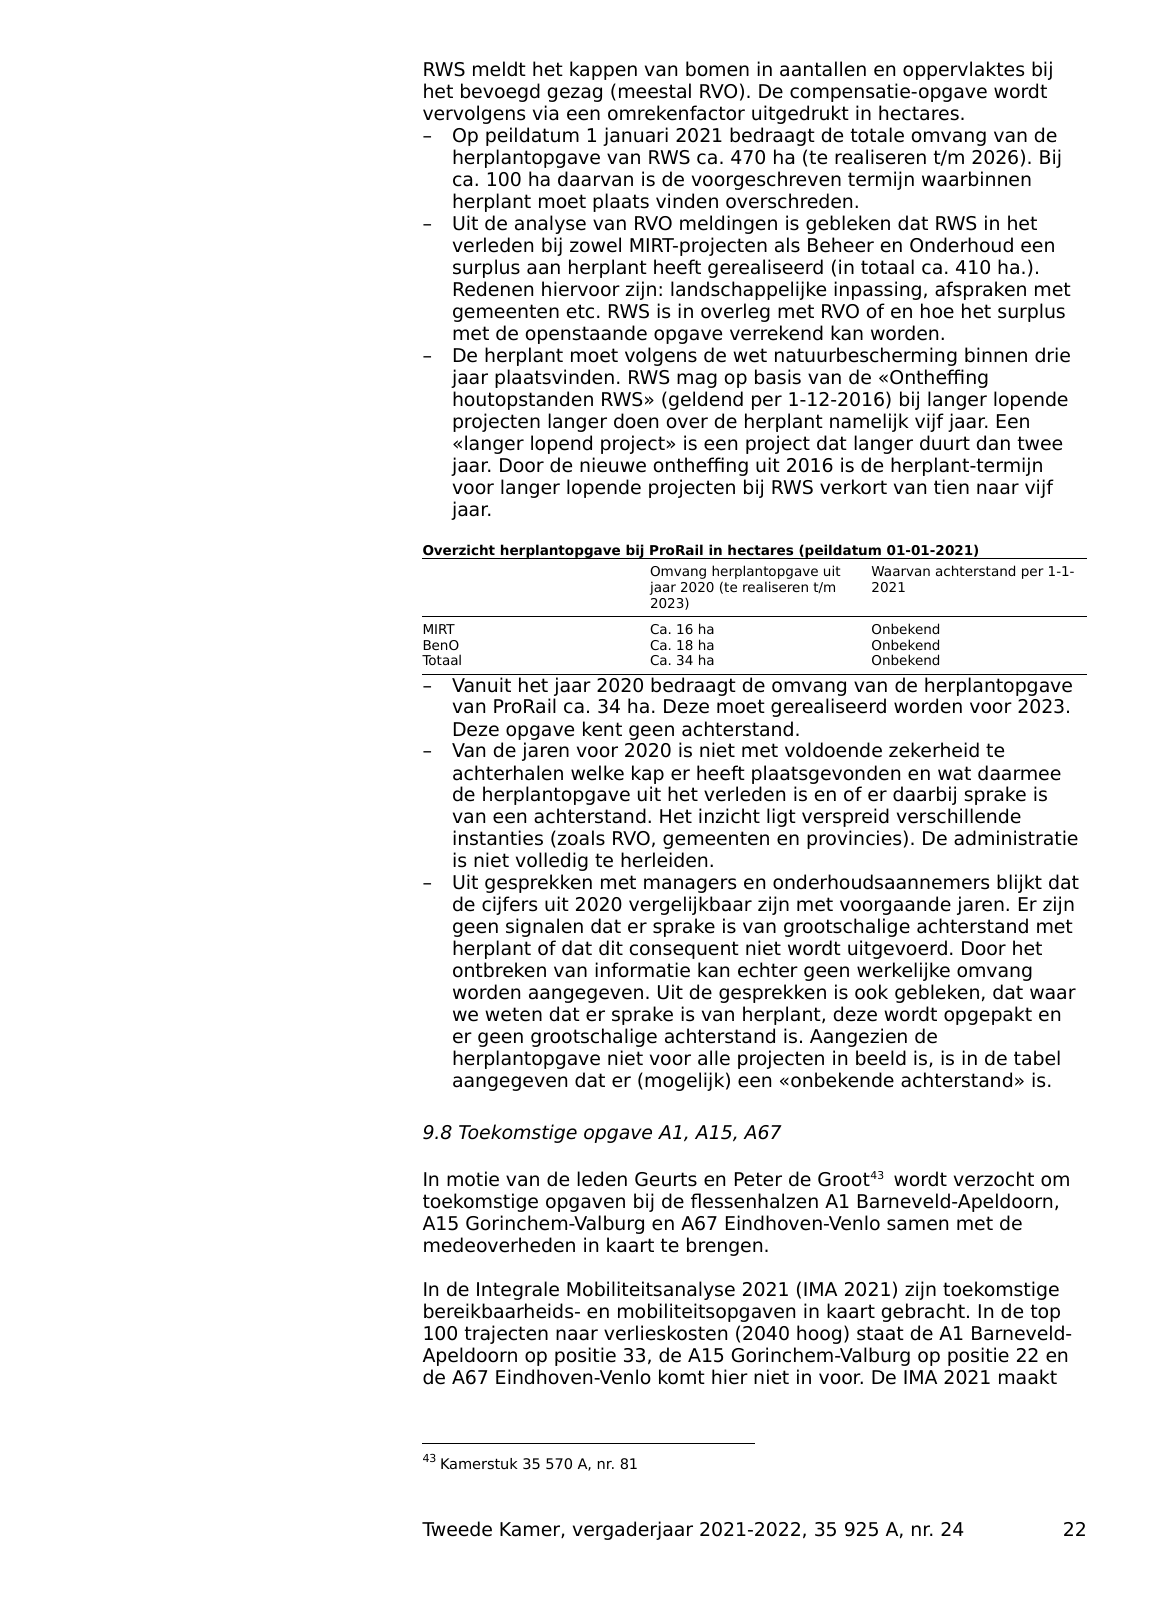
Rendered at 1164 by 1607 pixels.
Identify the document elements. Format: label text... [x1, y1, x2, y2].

table_cell [422, 559, 644, 616]
table_cell Ca. 18 ha [644, 637, 865, 653]
text – Van de jaren voor 2020 is niet met voldoende zekerheid te achterhalen welke kap er heeft plaatsgevonden en wat daarmee de herplantopgave uit het verleden is en of er daarbij sprake is van een achterstand. Het inzicht ligt verspreid verschillende instanties (zoals RVO, gemeenten en provincies). De administratie is niet volledig te herleiden. [422, 740, 1087, 872]
table_cell Onbekend [865, 617, 1087, 637]
table_cell Totaal [422, 653, 644, 673]
table_cell Onbekend [865, 653, 1087, 673]
table_cell BenO [422, 637, 644, 653]
subtitle 9.8 Toekomstige opgave A1, A15, A67 [422, 1122, 1087, 1144]
text In de Integrale Mobiliteitsanalyse 2021 (IMA 2021) zijn toekomstige bereikbaarheids- en mobiliteitsopgaven in kaart gebracht. In de top 100 trajecten naar verlieskosten (2040 hoog) staat de A1 Barneveld-Apeldoorn op positie 33, de A15 Gorinchem-Valburg op positie 22 en de A67 Eindhoven-Venlo komt hier niet in voor. De IMA 2021 maakt [422, 1279, 1087, 1389]
table_header Overzicht herplantopgave bij ProRail in hectares (peildatum 01-01-2021) [422, 543, 1087, 558]
text – De herplant moet volgens de wet natuurbescherming binnen drie jaar plaatsvinden. RWS mag op basis van de «Ontheffing houtopstanden RWS» (geldend per 1-12-2016) bij langer lopende projecten langer doen over de herplant namelijk vijf jaar. Een «langer lopend project» is een project dat langer duurt dan twee jaar. Door de nieuwe ontheffing uit 2016 is de herplant-termijn voor langer lopende projecten bij RWS verkort van tien naar vijf jaar. [422, 345, 1087, 521]
text – Op peildatum 1 januari 2021 bedraagt de totale omvang van de herplantopgave van RWS ca. 470 ha (te realiseren t/m 2026). Bij ca. 100 ha daarvan is de voorgeschreven termijn waarbinnen herplant moet plaats vinden overschreden. [422, 125, 1087, 213]
text – Uit de analyse van RVO meldingen is gebleken dat RWS in het verleden bij zowel MIRT-projecten als Beheer en Onderhoud een surplus aan herplant heeft gerealiseerd (in totaal ca. 410 ha.). Redenen hiervoor zijn: landschappelijke inpassing, afspraken met gemeenten etc. RWS is in overleg met RVO of en hoe het surplus met de openstaande opgave verrekend kan worden. [422, 213, 1087, 345]
table_cell Ca. 16 ha [644, 617, 865, 637]
table_cell MIRT [422, 617, 644, 637]
text RWS meldt het kappen van bomen in aantallen en oppervlaktes bij het bevoegd gezag (meestal RVO). De compensatie-opgave wordt vervolgens via een omrekenfactor uitgedrukt in hectares. [422, 59, 1087, 125]
table_cell Onbekend [865, 637, 1087, 653]
text – Vanuit het jaar 2020 bedraagt de omvang van de herplantopgave van ProRail ca. 34 ha. Deze moet gerealiseerd worden voor 2023. Deze opgave kent geen achterstand. [422, 675, 1087, 740]
table_cell Ca. 34 ha [644, 653, 865, 673]
text In motie van de leden Geurts en Peter de Groot wordt verzocht om toekomstige opgaven bij de flessenhalzen A1 Barneveld-Apeldoorn, A15 Gorinchem-Valburg en A67 Eindhoven-Venlo samen met de medeoverheden in kaart te brengen. [422, 1169, 1087, 1257]
text – Uit gesprekken met managers en onderhoudsaannemers blijkt dat de cijfers uit 2020 vergelijkbaar zijn met voorgaande jaren. Er zijn geen signalen dat er sprake is van grootschalige achterstand met herplant of dat dit consequent niet wordt uitgevoerd. Door het ontbreken van informatie kan echter geen werkelijke omvang worden aangegeven. Uit de gesprekken is ook gebleken, dat waar we weten dat er sprake is van herplant, deze wordt opgepakt en er geen grootschalige achterstand is. Aangezien de herplantopgave niet voor alle projecten in beeld is, is in de tabel aangegeven dat er (mogelijk) een «onbekende achterstand» is. [422, 872, 1087, 1092]
table_cell Waarvan achterstand per 1-1-2021 [865, 559, 1087, 616]
text Kamerstuk 35 570 A, nr. 81 [422, 1452, 1087, 1474]
table_cell Omvang herplantopgave uit jaar 2020 (te realiseren t/m 2023) [644, 559, 865, 616]
